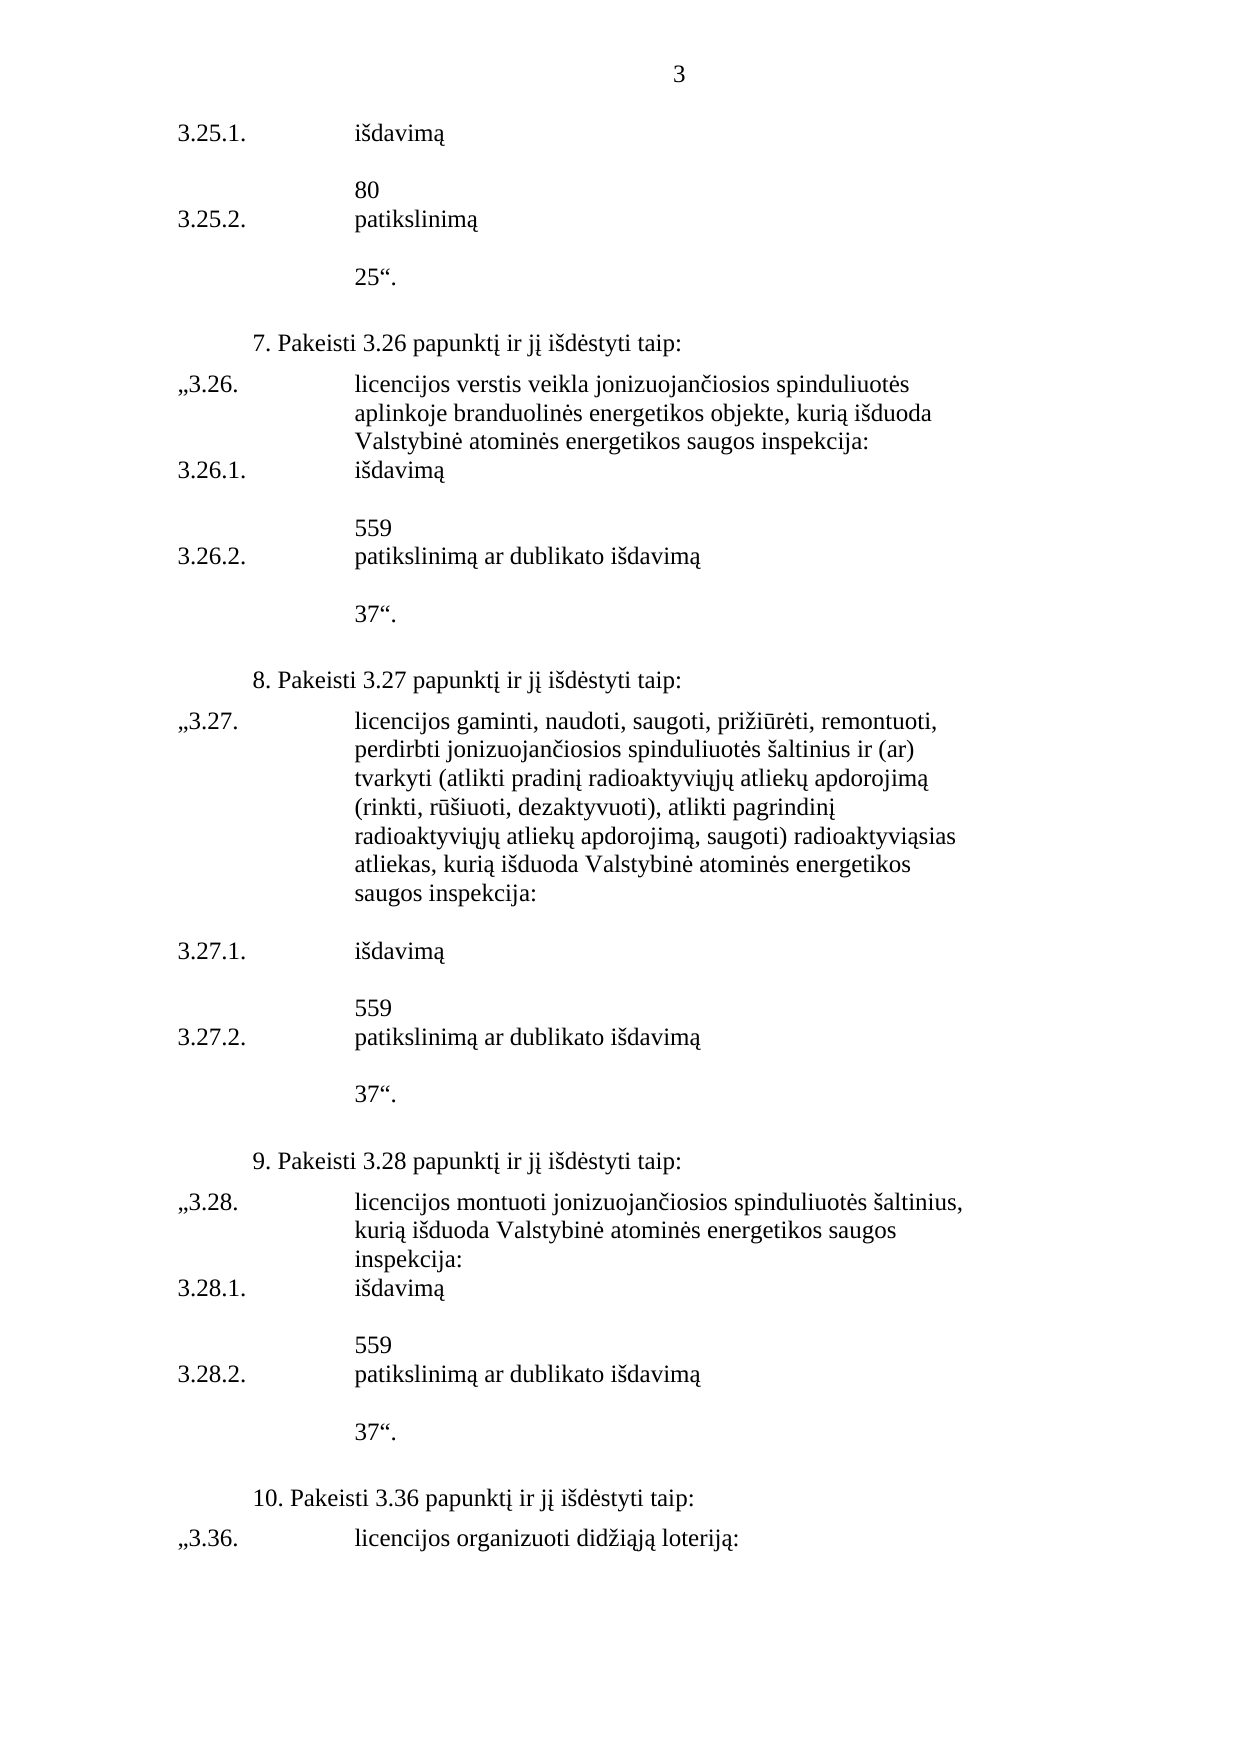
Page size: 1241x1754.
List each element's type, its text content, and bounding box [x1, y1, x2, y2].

text „3.36. licencijos organizuoti didžiąją loteriją: [177, 1523, 981, 1552]
text 3.27.1. išdavimą 559 [177, 936, 981, 1022]
text „3.28. licencijos montuoti jonizuojančiosios spinduliuotės šaltinius, [177, 1187, 981, 1215]
text 8. Pakeisti 3.27 papunktį ir jį išdėstyti taip: [177, 656, 1181, 694]
text tvarkyti (atlikti pradinį radioaktyviųjų atliekų apdorojimą [354, 763, 981, 792]
text perdirbti jonizuojančiosios spinduliuotės šaltinius ir (ar) [354, 734, 981, 763]
text 9. Pakeisti 3.28 papunktį ir jį išdėstyti taip: [177, 1137, 1181, 1174]
text (rinkti, rūšiuoti, dezaktyvuoti), atlikti pagrindinį [354, 792, 981, 821]
text „3.27. licencijos gaminti, naudoti, saugoti, prižiūrėti, remontuoti, [177, 706, 981, 734]
text 3.28.1. išdavimą 559 [177, 1273, 981, 1359]
text inspekcija: [354, 1244, 981, 1273]
text kurią išduoda Valstybinė atominės energetikos saugos [354, 1215, 981, 1244]
text saugos inspekcija: [354, 878, 981, 936]
text atliekas, kurią išduoda Valstybinė atominės energetikos [354, 849, 981, 878]
text 3.26.1. išdavimą 559 [177, 455, 981, 541]
text 7. Pakeisti 3.26 papunktį ir jį išdėstyti taip: [177, 319, 1181, 357]
text 3.27.2. patikslinimą ar dublikato išdavimą 37“. [177, 1022, 981, 1108]
text 10. Pakeisti 3.36 papunktį ir jį išdėstyti taip: [177, 1474, 1181, 1512]
text 3.25.1. išdavimą 80 [177, 118, 981, 204]
text 3.26.2. patikslinimą ar dublikato išdavimą 37“. [177, 541, 981, 628]
text 3.25.2. patikslinimą 25“. [177, 204, 981, 291]
text radioaktyviųjų atliekų apdorojimą, saugoti) radioaktyviąsias [354, 821, 981, 849]
text Valstybinė atominės energetikos saugos inspekcija: [354, 426, 981, 455]
text „3.26. licencijos verstis veikla jonizuojančiosios spinduliuotės [177, 369, 981, 398]
text 3.28.2. patikslinimą ar dublikato išdavimą 37“. [177, 1359, 981, 1445]
text aplinkoje branduolinės energetikos objekte, kurią išduoda [354, 398, 981, 426]
